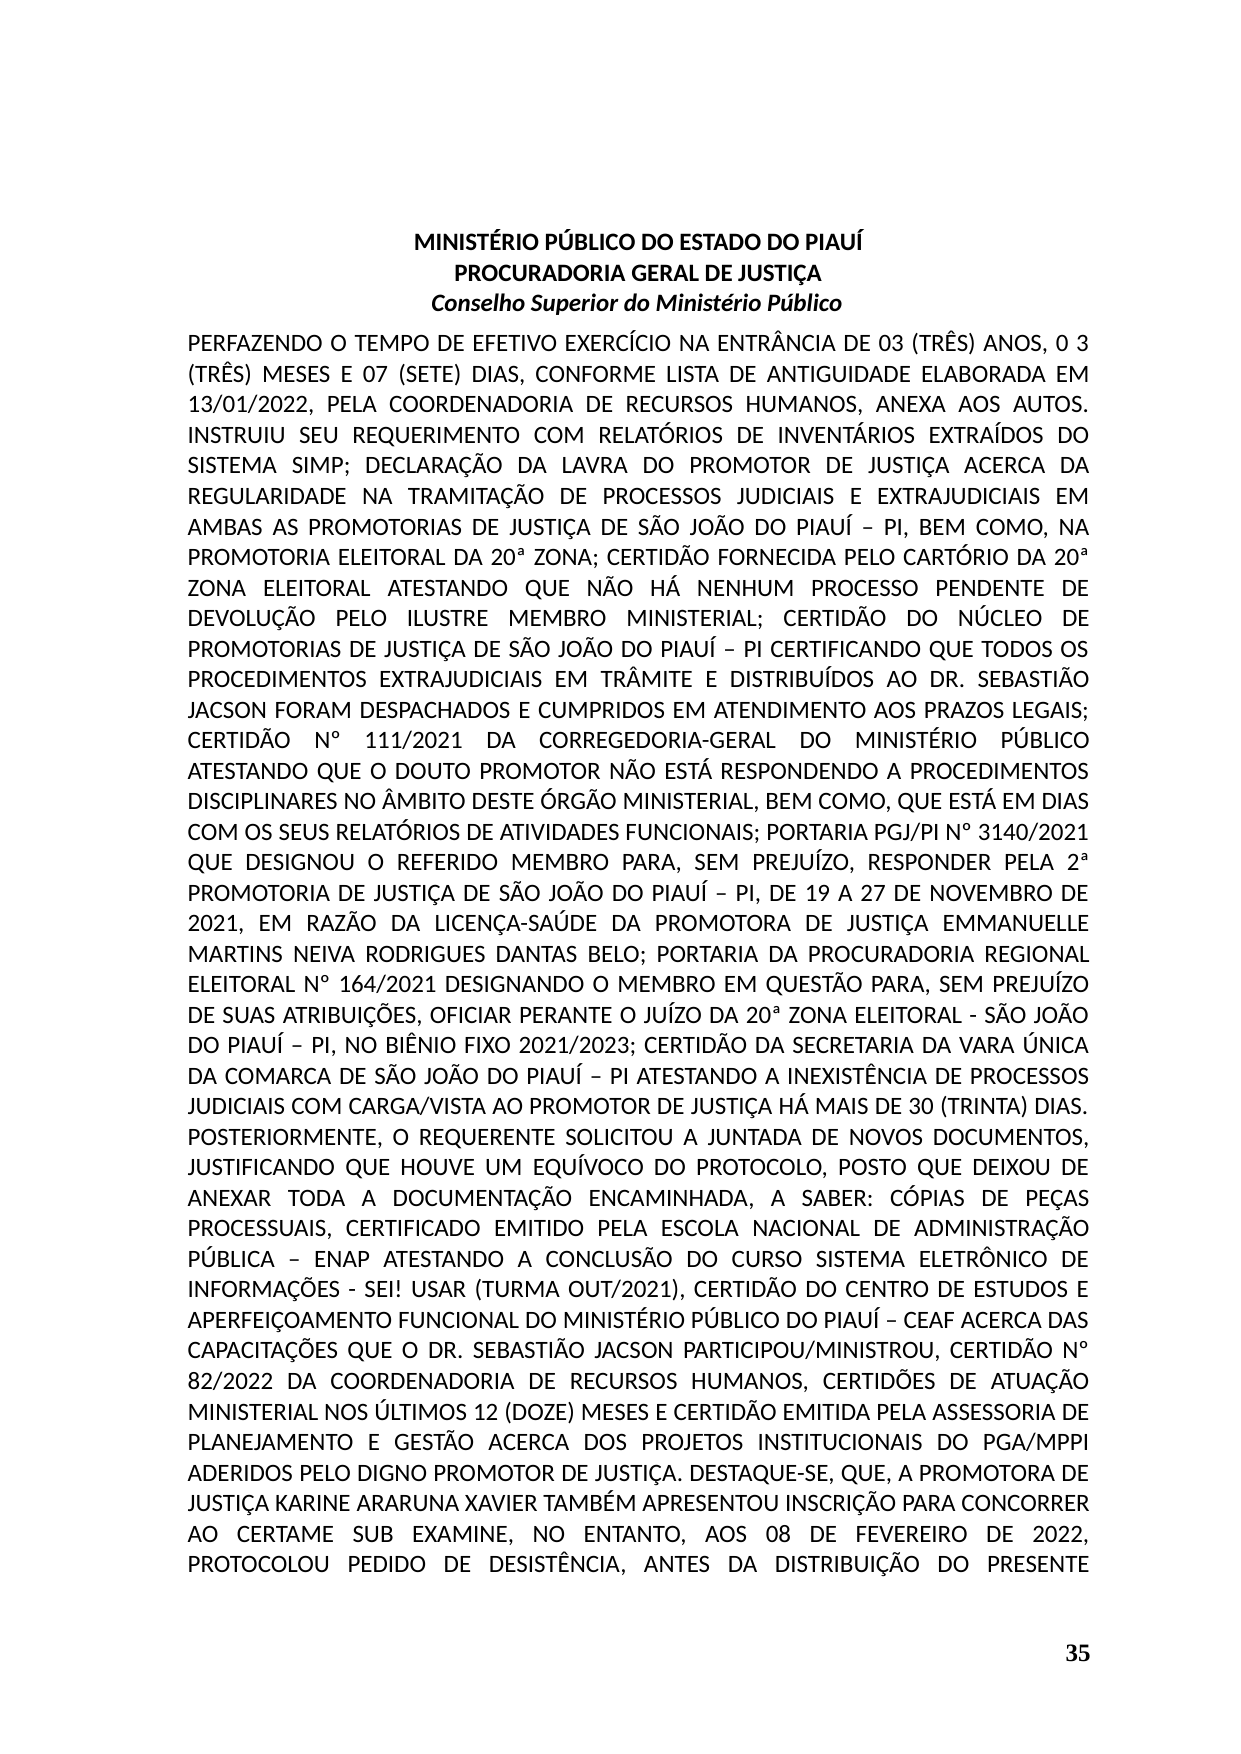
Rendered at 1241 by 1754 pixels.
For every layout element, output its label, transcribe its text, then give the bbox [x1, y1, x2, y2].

text PERFAZENDO O TEMPO DE EFETIVO EXERCÍCIO NA ENTRÂNCIA DE 03 (TRÊS) ANOS, 0 3 (TRÊS) MESES E 07 (SETE) DIAS, CONFORME LISTA DE ANTIGUIDADE ELABORADA EM 13/01/2022, PELA COORDENADORIA DE RECURSOS HUMANOS, ANEXA AOS AUTOS. INSTRUIU SEU REQUERIMENTO COM RELATÓRIOS DE INVENTÁRIOS EXTRAÍDOS DO SISTEMA SIMP; DECLARAÇÃO DA LAVRA DO PROMOTOR DE JUSTIÇA ACERCA DA REGULARIDADE NA TRAMITAÇÃO DE PROCESSOS JUDICIAIS E EXTRAJUDICIAIS EM AMBAS AS PROMOTORIAS DE JUSTIÇA DE SÃO JOÃO DO PIAUÍ – PI, BEM COMO, NA PROMOTORIA ELEITORAL DA 20ª ZONA; CERTIDÃO FORNECIDA PELO CARTÓRIO DA 20ª ZONA ELEITORAL ATESTANDO QUE NÃO HÁ NENHUM PROCESSO PENDENTE DE DEVOLUÇÃO PELO ILUSTRE MEMBRO MINISTERIAL; CERTIDÃO DO NÚCLEO DE PROMOTORIAS DE JUSTIÇA DE SÃO JOÃO DO PIAUÍ – PI CERTIFICANDO QUE TODOS OS PROCEDIMENTOS EXTRAJUDICIAIS EM TRÂMITE E DISTRIBUÍDOS AO DR. SEBASTIÃO JACSON FORAM DESPACHADOS E CUMPRIDOS EM ATENDIMENTO AOS PRAZOS LEGAIS; CERTIDÃO Nº 111/2021 DA CORREGEDORIA-GERAL DO MINISTÉRIO PÚBLICO ATESTANDO QUE O DOUTO PROMOTOR NÃO ESTÁ RESPONDENDO A PROCEDIMENTOS DISCIPLINARES NO ÂMBITO DESTE ÓRGÃO MINISTERIAL, BEM COMO, QUE ESTÁ EM DIAS COM OS SEUS RELATÓRIOS DE ATIVIDADES FUNCIONAIS; PORTARIA PGJ/PI Nº 3140/2021 QUE DESIGNOU O REFERIDO MEMBRO PARA, SEM PREJUÍZO, RESPONDER PELA 2ª PROMOTORIA DE JUSTIÇA DE SÃO JOÃO DO PIAUÍ – PI, DE 19 A 27 DE NOVEMBRO DE 2021, EM RAZÃO DA LICENÇA-SAÚDE DA PROMOTORA DE JUSTIÇA EMMANUELLE MARTINS NEIVA RODRIGUES DANTAS BELO; PORTARIA DA PROCURADORIA REGIONAL ELEITORAL Nº 164/2021 DESIGNANDO O MEMBRO EM QUESTÃO PARA, SEM PREJUÍZO DE SUAS ATRIBUIÇÕES, OFICIAR PERANTE O JUÍZO DA 20ª ZONA ELEITORAL - SÃO JOÃO DO PIAUÍ – PI, NO BIÊNIO FIXO 2021/2023; CERTIDÃO DA SECRETARIA DA VARA ÚNICA DA COMARCA DE SÃO JOÃO DO PIAUÍ – PI ATESTANDO A INEXISTÊNCIA DE PROCESSOS JUDICIAIS COM CARGA/VISTA AO PROMOTOR DE JUSTIÇA HÁ MAIS DE 30 (TRINTA) DIAS. POSTERIORMENTE, O REQUERENTE SOLICITOU A JUNTADA DE NOVOS DOCUMENTOS, JUSTIFICANDO QUE HOUVE UM EQUÍVOCO DO PROTOCOLO, POSTO QUE DEIXOU DE ANEXAR TODA A DOCUMENTAÇÃO ENCAMINHADA, A SABER: CÓPIAS DE PEÇAS PROCESSUAIS, CERTIFICADO EMITIDO PELA ESCOLA NACIONAL DE ADMINISTRAÇÃO PÚBLICA – ENAP ATESTANDO A CONCLUSÃO DO CURSO SISTEMA ELETRÔNICO DE INFORMAÇÕES - SEI! USAR (TURMA OUT/2021), CERTIDÃO DO CENTRO DE ESTUDOS E APERFEIÇOAMENTO FUNCIONAL DO MINISTÉRIO PÚBLICO DO PIAUÍ – CEAF ACERCA DAS CAPACITAÇÕES QUE O DR. SEBASTIÃO JACSON PARTICIPOU/MINISTROU, CERTIDÃO Nº 82/2022 DA COORDENADORIA DE RECURSOS HUMANOS, CERTIDÕES DE ATUAÇÃO MINISTERIAL NOS ÚLTIMOS 12 (DOZE) MESES E CERTIDÃO EMITIDA PELA ASSESSORIA DE PLANEJAMENTO E GESTÃO ACERCA DOS PROJETOS INSTITUCIONAIS DO PGA/MPPI ADERIDOS PELO DIGNO PROMOTOR DE JUSTIÇA. DESTAQUE-SE, QUE, A PROMOTORA DE JUSTIÇA KARINE ARARUNA XAVIER TAMBÉM APRESENTOU INSCRIÇÃO PARA CONCORRER AO CERTAME SUB EXAMINE, NO ENTANTO, AOS 08 DE FEVEREIRO DE 2022, PROTOCOLOU PEDIDO DE DESISTÊNCIA, ANTES DA DISTRIBUIÇÃO DO PRESENTE [187, 327, 1090, 1579]
